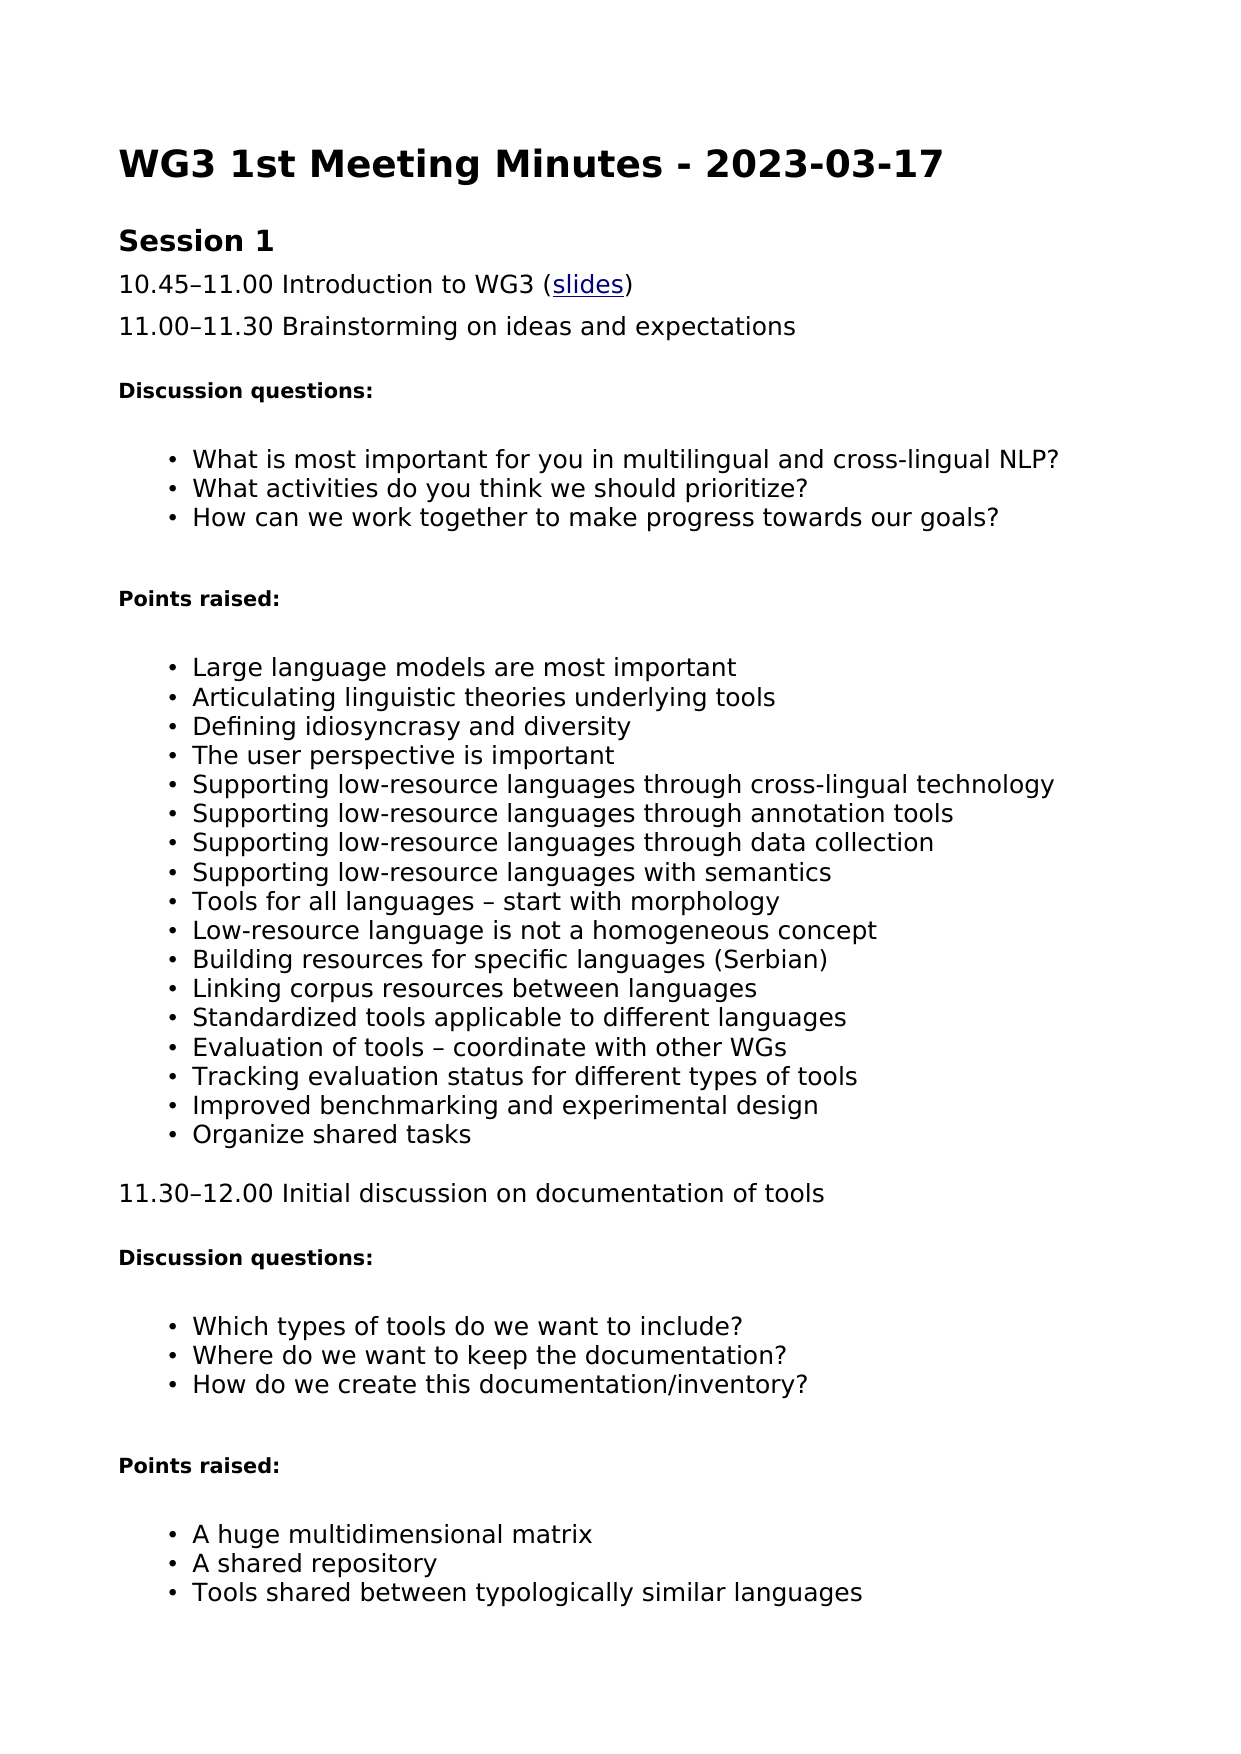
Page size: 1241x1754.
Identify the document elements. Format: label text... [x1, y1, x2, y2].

list A shared repository [177, 1549, 1122, 1578]
list Standardized tools applicable to different languages [177, 1003, 1122, 1033]
list Improved benchmarking and experimental design [177, 1091, 1122, 1120]
subtitle Discussion questions: [118, 1246, 1122, 1270]
list Defining idiosyncrasy and diversity [177, 712, 1122, 741]
list Building resources for specific languages (Serbian) [177, 945, 1122, 974]
subtitle WG3 1st Meeting Minutes - 2023-03-17 [118, 143, 1122, 187]
list Articulating linguistic theories underlying tools [177, 683, 1122, 712]
list How can we work together to make progress towards our goals? [177, 504, 1122, 533]
list The user perspective is important [177, 741, 1122, 770]
subtitle Points raised: [118, 587, 1122, 612]
subtitle Session 1 [118, 224, 1122, 258]
list Evaluation of tools – coordinate with other WGs [177, 1033, 1122, 1062]
list Tools for all languages – start with morphology [177, 887, 1122, 916]
list Linking corpus resources between languages [177, 974, 1122, 1003]
text 11.00–11.30 Brainstorming on ideas and expectations [118, 312, 1122, 342]
text 10.45–11.00 Introduction to WG3 (slides) [118, 271, 1122, 300]
list What is most important for you in multilingual and cross-lingual NLP? [177, 445, 1122, 474]
list Supporting low-resource languages through annotation tools [177, 799, 1122, 828]
list A huge multidimensional matrix [177, 1520, 1122, 1549]
subtitle Points raised: [118, 1454, 1122, 1478]
list Tools shared between typologically similar languages [177, 1578, 1122, 1607]
list Large language models are most important [177, 653, 1122, 683]
text 11.30–12.00 Initial discussion on documentation of tools [118, 1179, 1122, 1208]
list How do we create this documentation/inventory? [177, 1370, 1122, 1399]
list Organize shared tasks [177, 1120, 1122, 1149]
list What activities do you think we should prioritize? [177, 474, 1122, 504]
list Supporting low-resource languages through data collection [177, 828, 1122, 858]
subtitle Discussion questions: [118, 379, 1122, 403]
list Supporting low-resource languages through cross-lingual technology [177, 770, 1122, 799]
list Which types of tools do we want to include? [177, 1312, 1122, 1341]
list Supporting low-resource languages with semantics [177, 858, 1122, 887]
list Tracking evaluation status for different types of tools [177, 1062, 1122, 1091]
list Low-resource language is not a homogeneous concept [177, 916, 1122, 945]
list Where do we want to keep the documentation? [177, 1341, 1122, 1370]
